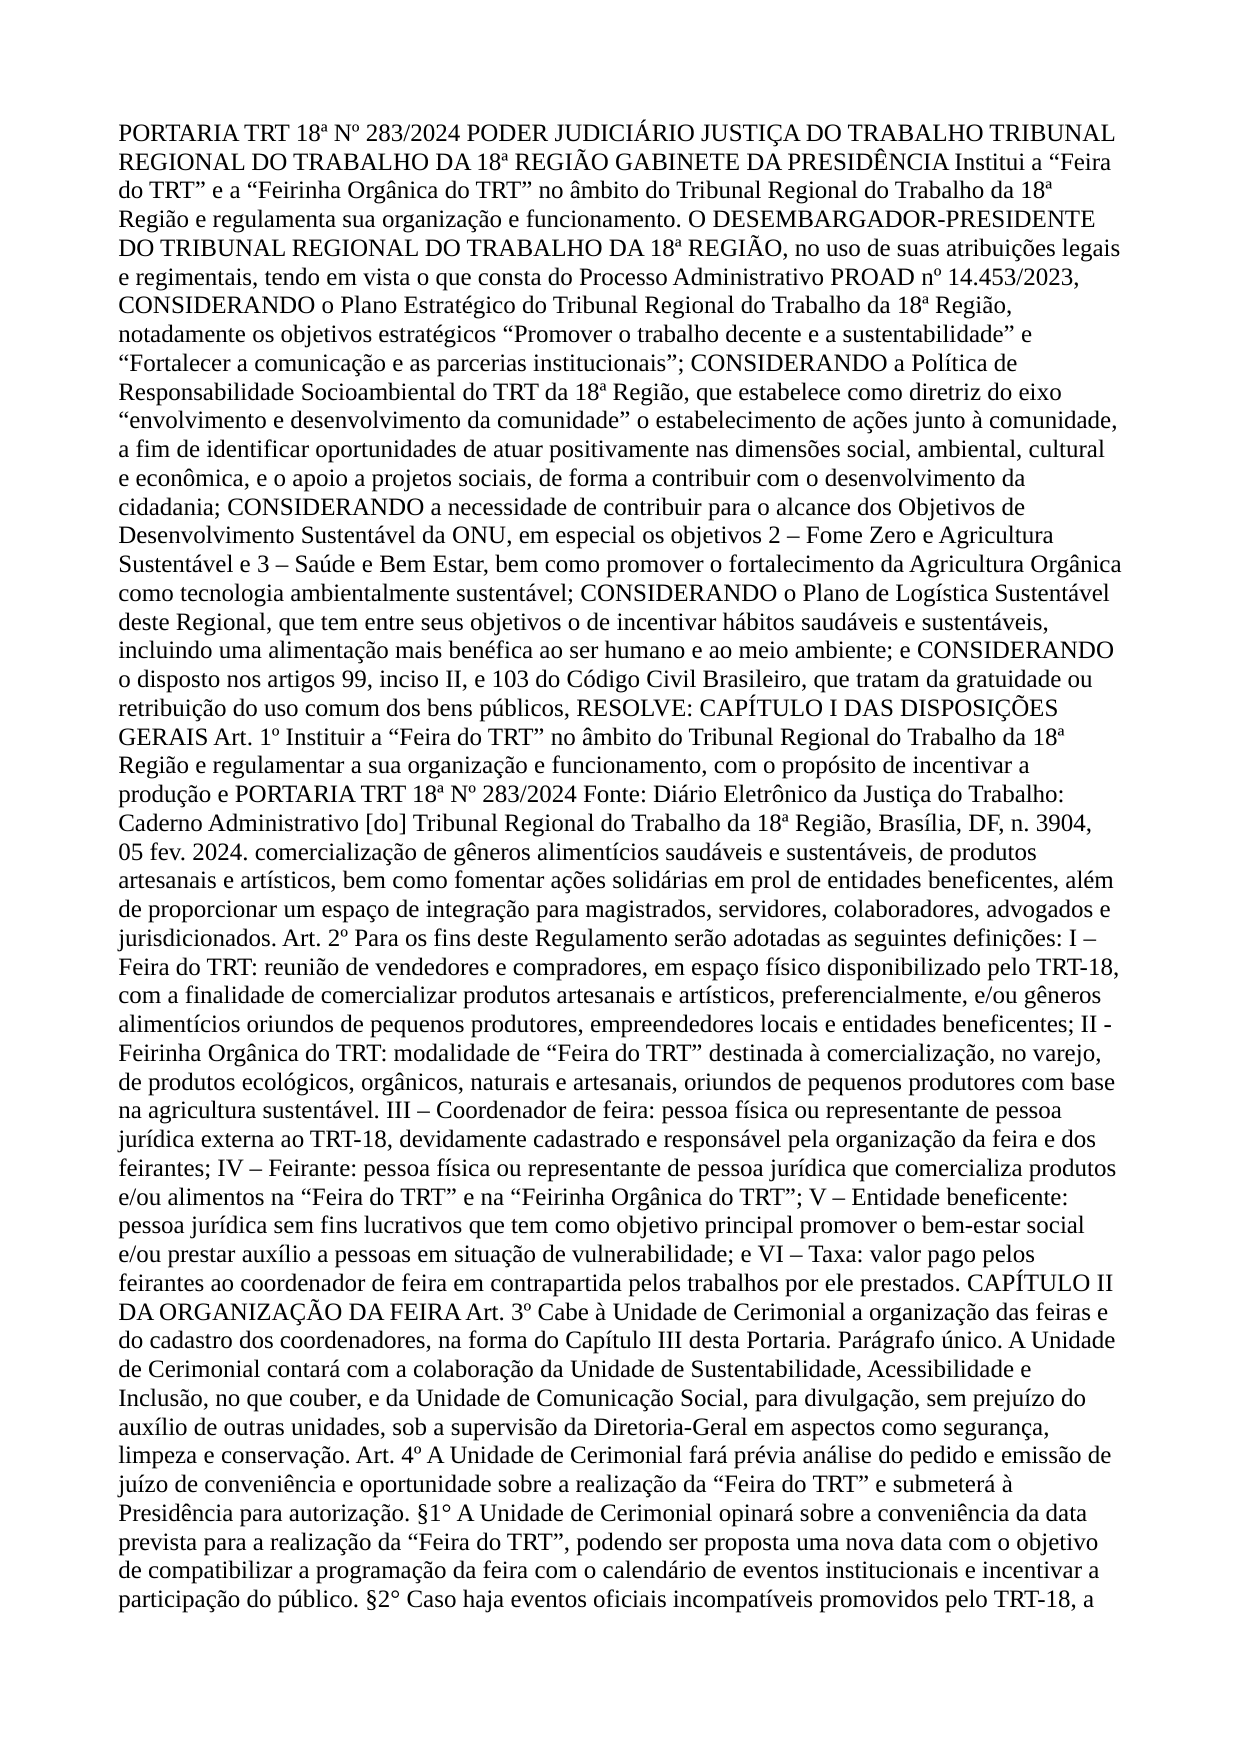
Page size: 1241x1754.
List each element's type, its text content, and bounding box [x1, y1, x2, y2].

text PORTARIA TRT 18ª Nº 283/2024 PODER JUDICIÁRIO JUSTIÇA DO TRABALHO TRIBUNAL REGIONAL DO TRABALHO DA 18ª REGIÃO GABINETE DA PRESIDÊNCIA Institui a “Feira do TRT” e a “Feirinha Orgânica do TRT” no âmbito do Tribunal Regional do Trabalho da 18ª Região e regulamenta sua organização e funcionamento. O DESEMBARGADOR-PRESIDENTE DO TRIBUNAL REGIONAL DO TRABALHO DA 18ª REGIÃO, no uso de suas atribuições legais e regimentais, tendo em vista o que consta do Processo Administrativo PROAD nº 14.453/2023, CONSIDERANDO o Plano Estratégico do Tribunal Regional do Trabalho da 18ª Região, notadamente os objetivos estratégicos “Promover o trabalho decente e a sustentabilidade” e “Fortalecer a comunicação e as parcerias institucionais”; CONSIDERANDO a Política de Responsabilidade Socioambiental do TRT da 18ª Região, que estabelece como diretriz do eixo “envolvimento e desenvolvimento da comunidade” o estabelecimento de ações junto à comunidade, a fim de identificar oportunidades de atuar positivamente nas dimensões social, ambiental, cultural e econômica, e o apoio a projetos sociais, de forma a contribuir com o desenvolvimento da cidadania; CONSIDERANDO a necessidade de contribuir para o alcance dos Objetivos de Desenvolvimento Sustentável da ONU, em especial os objetivos 2 – Fome Zero e Agricultura Sustentável e 3 – Saúde e Bem Estar, bem como promover o fortalecimento da Agricultura Orgânica como tecnologia ambientalmente sustentável; CONSIDERANDO o Plano de Logística Sustentável deste Regional, que tem entre seus objetivos o de incentivar hábitos saudáveis e sustentáveis, incluindo uma alimentação mais benéfica ao ser humano e ao meio ambiente; e CONSIDERANDO o disposto nos artigos 99, inciso II, e 103 do Código Civil Brasileiro, que tratam da gratuidade ou retribuição do uso comum dos bens públicos, RESOLVE: CAPÍTULO I DAS DISPOSIÇÕES GERAIS Art. 1º Instituir a “Feira do TRT” no âmbito do Tribunal Regional do Trabalho da 18ª Região e regulamentar a sua organização e funcionamento, com o propósito de incentivar a produção e PORTARIA TRT 18ª Nº 283/2024 Fonte: Diário Eletrônico da Justiça do Trabalho: Caderno Administrativo [do] Tribunal Regional do Trabalho da 18ª Região, Brasília, DF, n. 3904, 05 fev. 2024. comercialização de gêneros alimentícios saudáveis e sustentáveis, de produtos artesanais e artísticos, bem como fomentar ações solidárias em prol de entidades beneficentes, além de proporcionar um espaço de integração para magistrados, servidores, colaboradores, advogados e jurisdicionados. Art. 2º Para os fins deste Regulamento serão adotadas as seguintes definições: I – Feira do TRT: reunião de vendedores e compradores, em espaço físico disponibilizado pelo TRT-18, com a finalidade de comercializar produtos artesanais e artísticos, preferencialmente, e/ou gêneros alimentícios oriundos de pequenos produtores, empreendedores locais e entidades beneficentes; II - Feirinha Orgânica do TRT: modalidade de “Feira do TRT” destinada à comercialização, no varejo, de produtos ecológicos, orgânicos, naturais e artesanais, oriundos de pequenos produtores com base na agricultura sustentável. III – Coordenador de feira: pessoa física ou representante de pessoa jurídica externa ao TRT-18, devidamente cadastrado e responsável pela organização da feira e dos feirantes; IV – Feirante: pessoa física ou representante de pessoa jurídica que comercializa produtos e/ou alimentos na “Feira do TRT” e na “Feirinha Orgânica do TRT”; V – Entidade beneficente: pessoa jurídica sem fins lucrativos que tem como objetivo principal promover o bem-estar social e/ou prestar auxílio a pessoas em situação de vulnerabilidade; e VI – Taxa: valor pago pelos feirantes ao coordenador de feira em contrapartida pelos trabalhos por ele prestados. CAPÍTULO II DA ORGANIZAÇÃO DA FEIRA Art. 3º Cabe à Unidade de Cerimonial a organização das feiras e do cadastro dos coordenadores, na forma do Capítulo III desta Portaria. Parágrafo único. A Unidade de Cerimonial contará com a colaboração da Unidade de Sustentabilidade, Acessibilidade e Inclusão, no que couber, e da Unidade de Comunicação Social, para divulgação, sem prejuízo do auxílio de outras unidades, sob a supervisão da Diretoria-Geral em aspectos como segurança, limpeza e conservação. Art. 4º A Unidade de Cerimonial fará prévia análise do pedido e emissão de juízo de conveniência e oportunidade sobre a realização da “Feira do TRT” e submeterá à Presidência para autorização. §1° A Unidade de Cerimonial opinará sobre a conveniência da data prevista para a realização da “Feira do TRT”, podendo ser proposta uma nova data com o objetivo de compatibilizar a programação da feira com o calendário de eventos institucionais e incentivar a participação do público. §2° Caso haja eventos oficiais incompatíveis promovidos pelo TRT-18, a [118, 118, 1122, 1613]
